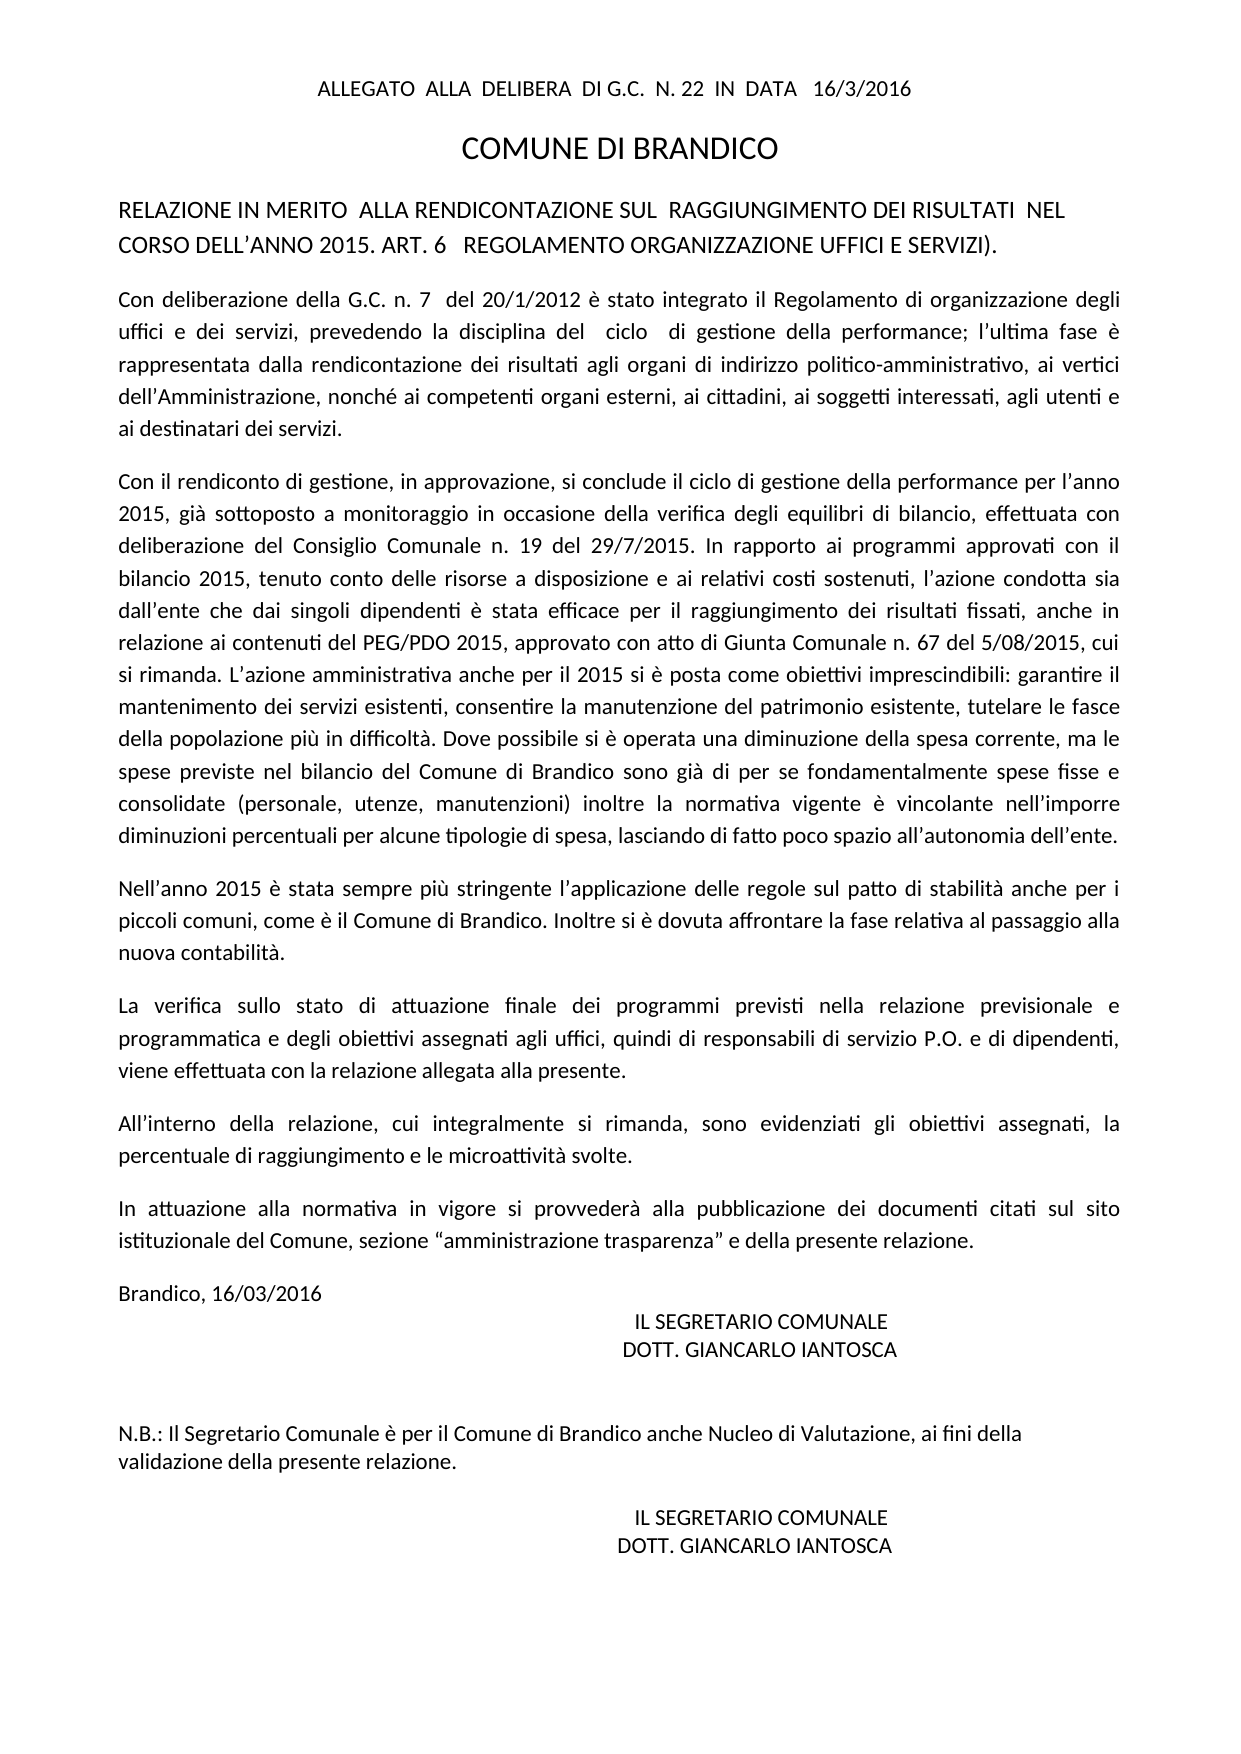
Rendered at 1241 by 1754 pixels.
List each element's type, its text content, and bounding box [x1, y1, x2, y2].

text All’interno della relazione, cui integralmente si rimanda, sono evidenziati gli obiettivi assegnati, la percentuale di raggiungimento e le microattività svolte. [118, 1109, 1122, 1169]
text IL SEGRETARIO COMUNALE [561, 1503, 1122, 1532]
text Nell’anno 2015 è stata sempre più stringente l’applicazione delle regole sul patto di stabilità anche per i piccoli comuni, come è il Comune di Brandico. Inoltre si è dovuta affrontare la fase relativa al passaggio alla nuova contabilità. [118, 874, 1122, 967]
text N.B.: Il Segretario Comunale è per il Comune di Brandico anche Nucleo di Valutazione, ai fini della validazione della presente relazione. [118, 1419, 1122, 1476]
text DOTT. GIANCARLO IANTOSCA [118, 1335, 1122, 1363]
text La verifica sullo stato di attuazione finale dei programmi previsti nella relazione previsionale e programmatica e degli obiettivi assegnati agli uffici, quindi di responsabili di servizio P.O. e di dipendenti, viene effettuata con la relazione allegata alla presente. [118, 992, 1122, 1084]
text Con deliberazione della G.C. n. 7 del 20/1/2012 è stato integrato il Regolamento di organizzazione degli uffici e dei servizi, prevedendo la disciplina del ciclo di gestione della performance; l’ultima fase è rappresentata dalla rendicontazione dei risultati agli organi di indirizzo politico-amministrativo, ai vertici dell’Amministrazione, nonché ai competenti organi esterni, ai cittadini, ai soggetti interessati, agli utenti e ai destinatari dei servizi. [118, 285, 1122, 442]
text In attuazione alla normativa in vigore si provvederà alla pubblicazione dei documenti citati sul sito istituzionale del Comune, sezione “amministrazione trasparenza” e della presente relazione. [118, 1194, 1122, 1254]
text COMUNE DI BRANDICO [118, 127, 1122, 168]
text ALLEGATO ALLA DELIBERA DI G.C. N. 22 IN DATA 16/3/2016 [118, 74, 1122, 102]
text IL SEGRETARIO COMUNALE [118, 1307, 1122, 1335]
text RELAZIONE IN MERITO ALLA RENDICONTAZIONE SUL RAGGIUNGIMENTO DEI RISULTATI NEL CORSO DELL’ANNO 2015. ART. 6 REGOLAMENTO ORGANIZZAZIONE UFFICI E SERVIZI). [118, 194, 1122, 260]
text Brandico, 16/03/2016 [118, 1279, 1122, 1307]
text DOTT. GIANCARLO IANTOSCA [118, 1532, 1122, 1559]
text Con il rendiconto di gestione, in approvazione, si conclude il ciclo di gestione della performance per l’anno 2015, già sottoposto a monitoraggio in occasione della verifica degli equilibri di bilancio, effettuata con deliberazione del Consiglio Comunale n. 19 del 29/7/2015. In rapporto ai programmi approvati con il bilancio 2015, tenuto conto delle risorse a disposizione e ai relativi costi sostenuti, l’azione condotta sia dall’ente che dai singoli dipendenti è stata efficace per il raggiungimento dei risultati fissati, anche in relazione ai contenuti del PEG/PDO 2015, approvato con atto di Giunta Comunale n. 67 del 5/08/2015, cui si rimanda. L’azione amministrativa anche per il 2015 si è posta come obiettivi imprescindibili: garantire il mantenimento dei servizi esistenti, consentire la manutenzione del patrimonio esistente, tutelare le fasce della popolazione più in difficoltà. Dove possibile si è operata una diminuzione della spesa corrente, ma le spese previste nel bilancio del Comune di Brandico sono già di per se fondamentalmente spese fisse e consolidate (personale, utenze, manutenzioni) inoltre la normativa vigente è vincolante nell’imporre diminuzioni percentuali per alcune tipologie di spesa, lasciando di fatto poco spazio all’autonomia dell’ente. [118, 467, 1122, 849]
